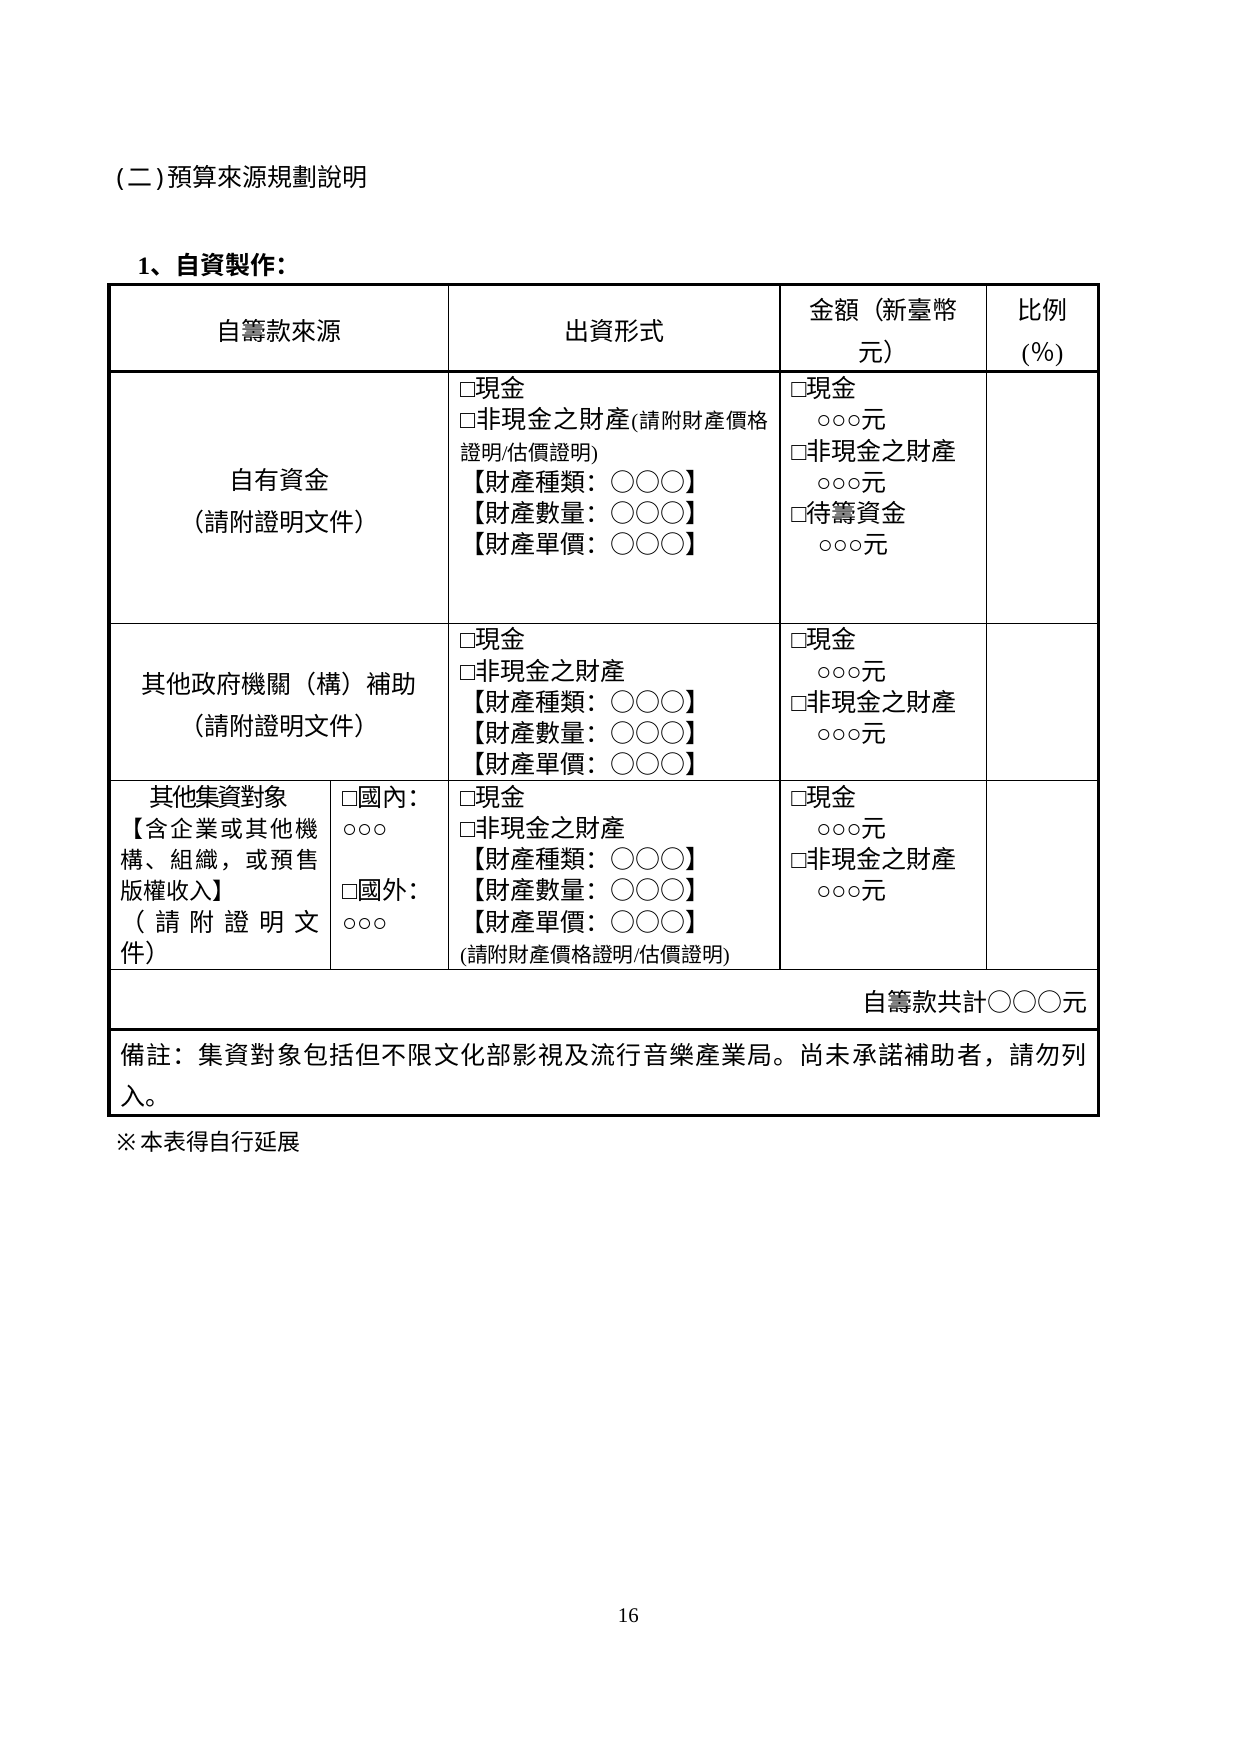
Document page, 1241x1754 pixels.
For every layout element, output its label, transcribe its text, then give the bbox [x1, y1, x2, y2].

table_cell 備註：集資對象包括但不限文化部影視及流行音樂產業局。尚未承諾補助者，請勿列入。 [111, 1031, 1097, 1114]
table_cell 自有資金 （請附證明文件） [111, 373, 448, 623]
table_cell □現金 ○○○元 □非現金之財產 ○○○元 [781, 781, 986, 968]
table_cell 其他政府機關（構）補助 （請附證明文件） [111, 624, 448, 780]
text (二)預算來源規劃說明 [112, 150, 1144, 196]
table_cell [987, 373, 1097, 623]
table_cell □現金 ○○○元 □非現金之財產 ○○○元 □待籌資金 ○○○元 [781, 373, 986, 623]
table_cell □現金 ○○○元 □非現金之財產 ○○○元 [781, 624, 986, 780]
text ※本表得自行延展 [112, 1117, 1144, 1159]
table_cell 其他集資對象 【含企業或其他機構、組織，或預售版權收入】 （請附證明文件） [111, 781, 330, 968]
table_cell □現金 □非現金之財產 【財產種類：○○○】 【財產數量：○○○】 【財產單價：○○○】 [449, 624, 779, 780]
table_cell □國內： ○○○ □國外： ○○○ [331, 781, 448, 968]
table_cell □現金 □非現金之財產 【財產種類：○○○】 【財產數量：○○○】 【財產單價：○○○】 (請附財產價格證明/估價證明) [449, 781, 779, 968]
table_header 金額（新臺幣元） [781, 286, 986, 369]
table_cell [987, 781, 1097, 968]
table_header 自籌款來源 [111, 286, 448, 369]
table_cell □現金 □非現金之財產(請附財產價格證明/估價證明) 【財產種類：○○○】 【財產數量：○○○】 【財產單價：○○○】 [449, 373, 779, 623]
table_header 出資形式 [449, 286, 779, 369]
table_cell 自籌款共計○○○元 [111, 970, 1097, 1028]
text 1、自資製作： [137, 241, 1144, 283]
table_cell [987, 624, 1097, 780]
table_header 比例 (％) [987, 286, 1097, 369]
